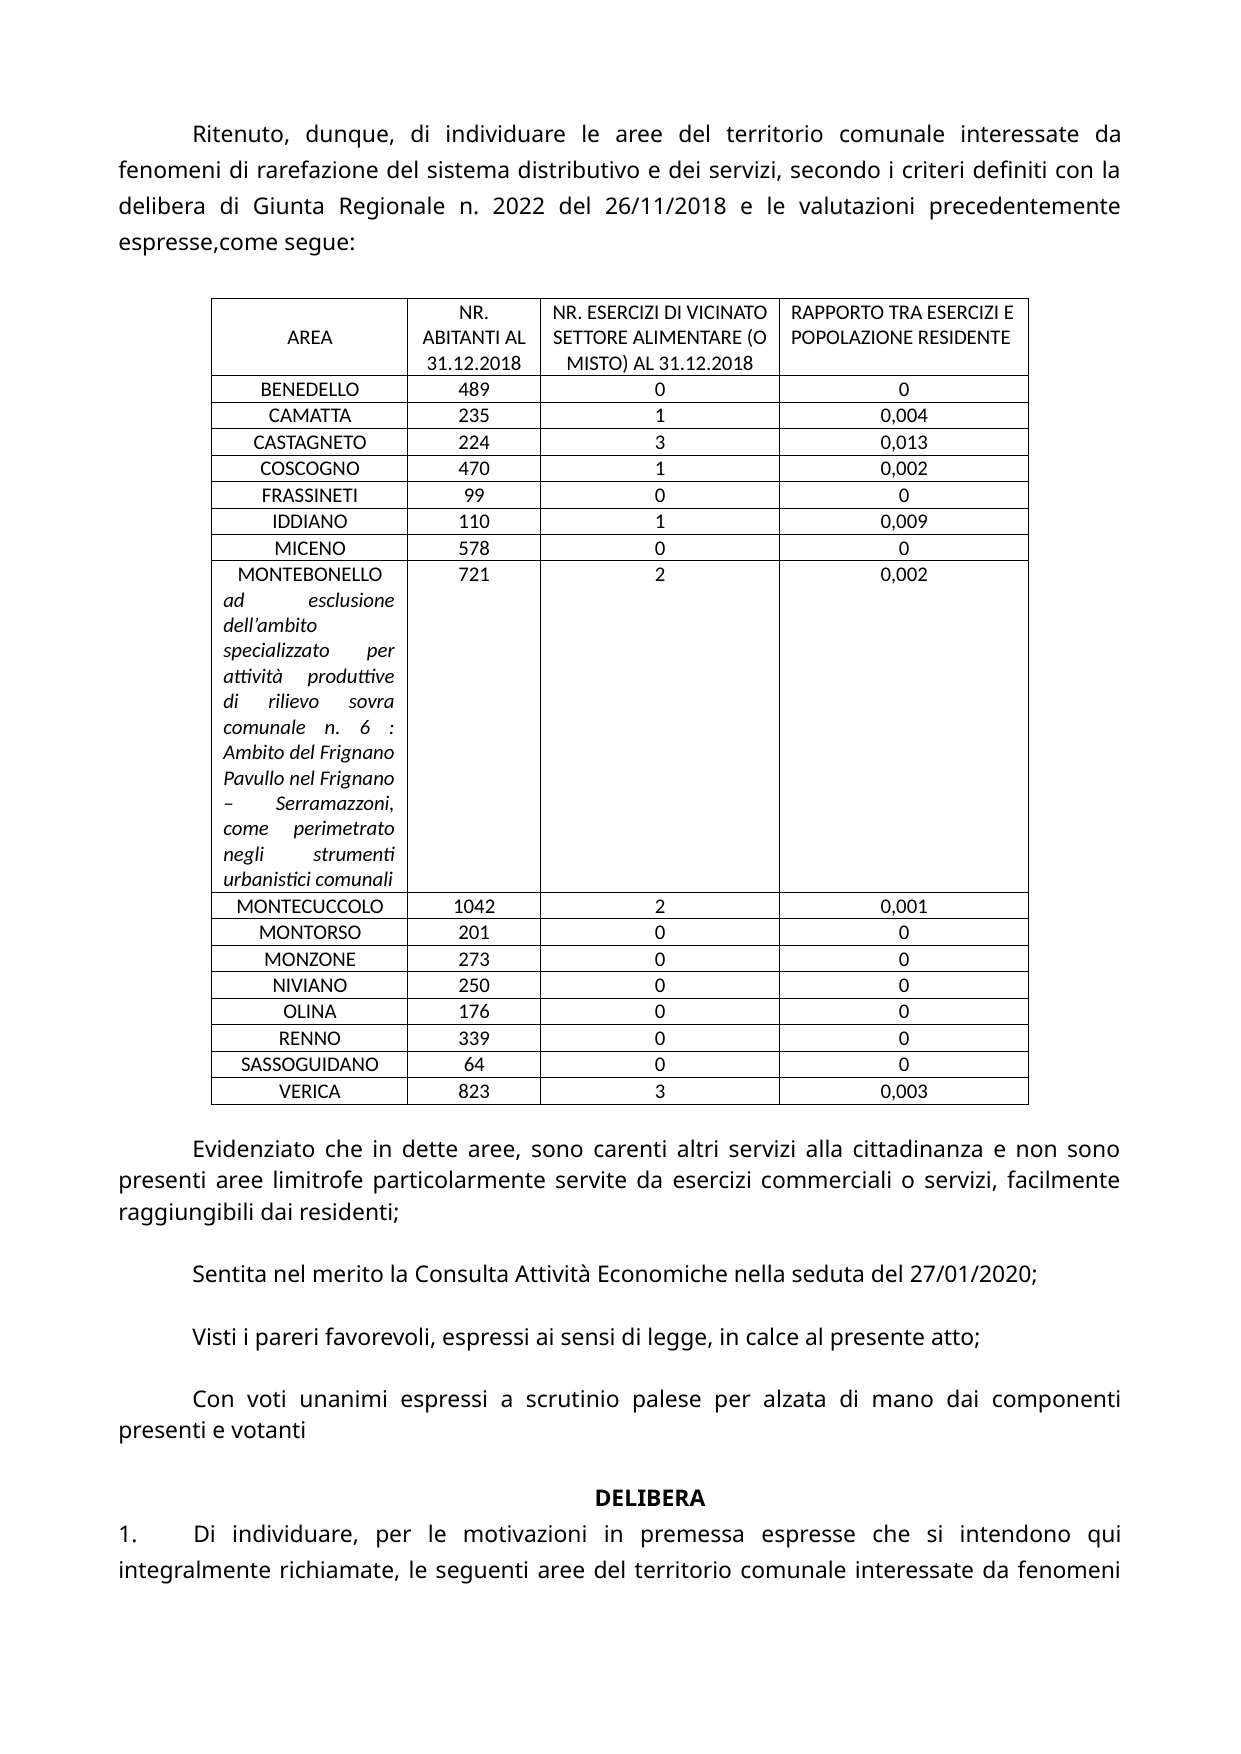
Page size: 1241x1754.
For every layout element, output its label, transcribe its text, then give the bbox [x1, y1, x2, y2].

table_cell 1 [541, 509, 779, 534]
table_cell 64 [408, 1052, 540, 1077]
table_cell 0,002 [780, 561, 1028, 892]
table_cell 0 [541, 999, 779, 1024]
table_cell IDDIANO [212, 509, 407, 534]
table_cell 2 [541, 893, 779, 918]
table_cell 0 [780, 1052, 1028, 1077]
table_cell FRASSINETI [212, 482, 407, 507]
table_cell 3 [541, 1078, 779, 1103]
table_cell 201 [408, 919, 540, 945]
table_cell MONTEBONELLO ad esclusione dell’ambito specializzato per attività produttive di rilievo sovra comunale n. 6 : Ambito del Frignano Pavullo nel Frignano – Serramazzoni, come perimetrato negli strumenti urbanistici comunali [212, 561, 407, 892]
table_cell 273 [408, 946, 540, 971]
table_cell 0 [780, 919, 1028, 945]
list Di individuare, per le motivazioni in premessa espresse che si intendono qui integralmente richiamate, le seguenti aree del territorio comunale interessate da fenomeni [118, 1518, 1122, 1585]
table_cell 176 [408, 999, 540, 1024]
table_cell 0 [541, 972, 779, 998]
table_cell 721 [408, 561, 540, 892]
table_cell 0 [541, 482, 779, 507]
table_cell 224 [408, 429, 540, 454]
table_cell 99 [408, 482, 540, 507]
table_cell 489 [408, 376, 540, 402]
table_cell 0 [780, 1025, 1028, 1051]
table_cell 0 [780, 999, 1028, 1024]
table_cell MONTORSO [212, 919, 407, 945]
table_cell 0 [541, 946, 779, 971]
table_cell 250 [408, 972, 540, 998]
table_cell 0 [541, 1052, 779, 1077]
table_cell 0 [780, 535, 1028, 560]
table_cell 823 [408, 1078, 540, 1103]
table_cell CASTAGNETO [212, 429, 407, 454]
text Ritenuto, dunque, di individuare le aree del territorio comunale interessate da fenomeni di rarefazione del sistema distributivo e dei servizi, secondo i criteri definiti con la delibera di Giunta Regionale n. 2022 del 26/11/2018 e le valutazioni precedentemente espresse,come segue: [118, 118, 1122, 257]
table_cell RENNO [212, 1025, 407, 1051]
table_header NR. ESERCIZI DI VICINATO SETTORE ALIMENTARE (O MISTO) AL 31.12.2018 [541, 299, 779, 375]
table_cell 0 [541, 535, 779, 560]
table_cell COSCOGNO [212, 456, 407, 481]
table_cell MICENO [212, 535, 407, 560]
table_cell 110 [408, 509, 540, 534]
table_cell 0 [780, 946, 1028, 971]
table_cell 0,002 [780, 456, 1028, 481]
table_cell 1 [541, 456, 779, 481]
table_cell CAMATTA [212, 403, 407, 428]
table_cell 1042 [408, 893, 540, 918]
table_header NR. ABITANTI AL 31.12.2018 [408, 299, 540, 375]
table_cell 2 [541, 561, 779, 892]
table_cell 0 [780, 376, 1028, 402]
table_cell 0,009 [780, 509, 1028, 534]
table_cell 0,003 [780, 1078, 1028, 1103]
table_cell 235 [408, 403, 540, 428]
text Evidenziato che in dette aree, sono carenti altri servizi alla cittadinanza e non sono presenti aree limitrofe particolarmente servite da esercizi commerciali o servizi, facilmente raggiungibili dai residenti; [118, 1133, 1122, 1227]
text DELIBERA [118, 1482, 1122, 1513]
table_cell OLINA [212, 999, 407, 1024]
table_cell 0 [541, 1025, 779, 1051]
table_cell VERICA [212, 1078, 407, 1103]
table_cell 0,004 [780, 403, 1028, 428]
text Sentita nel merito la Consulta Attività Economiche nella seduta del 27/01/2020; [118, 1258, 1122, 1289]
table_header RAPPORTO TRA ESERCIZI E POPOLAZIONE RESIDENTE [780, 299, 1028, 375]
table_cell NIVIANO [212, 972, 407, 998]
table_cell MONTECUCCOLO [212, 893, 407, 918]
table_cell SASSOGUIDANO [212, 1052, 407, 1077]
table_cell 3 [541, 429, 779, 454]
table_cell MONZONE [212, 946, 407, 971]
table_cell 1 [541, 403, 779, 428]
table_cell 0,013 [780, 429, 1028, 454]
table_cell 0 [780, 482, 1028, 507]
table_cell 578 [408, 535, 540, 560]
table_cell 0,001 [780, 893, 1028, 918]
table_header AREA [212, 299, 407, 375]
table_cell 339 [408, 1025, 540, 1051]
table_cell BENEDELLO [212, 376, 407, 402]
table_cell 0 [780, 972, 1028, 998]
text Con voti unanimi espressi a scrutinio palese per alzata di mano dai componenti presenti e votanti [118, 1383, 1122, 1446]
table_cell 470 [408, 456, 540, 481]
table_cell 0 [541, 376, 779, 402]
text Visti i pareri favorevoli, espressi ai sensi di legge, in calce al presente atto; [118, 1321, 1122, 1352]
table_cell 0 [541, 919, 779, 945]
